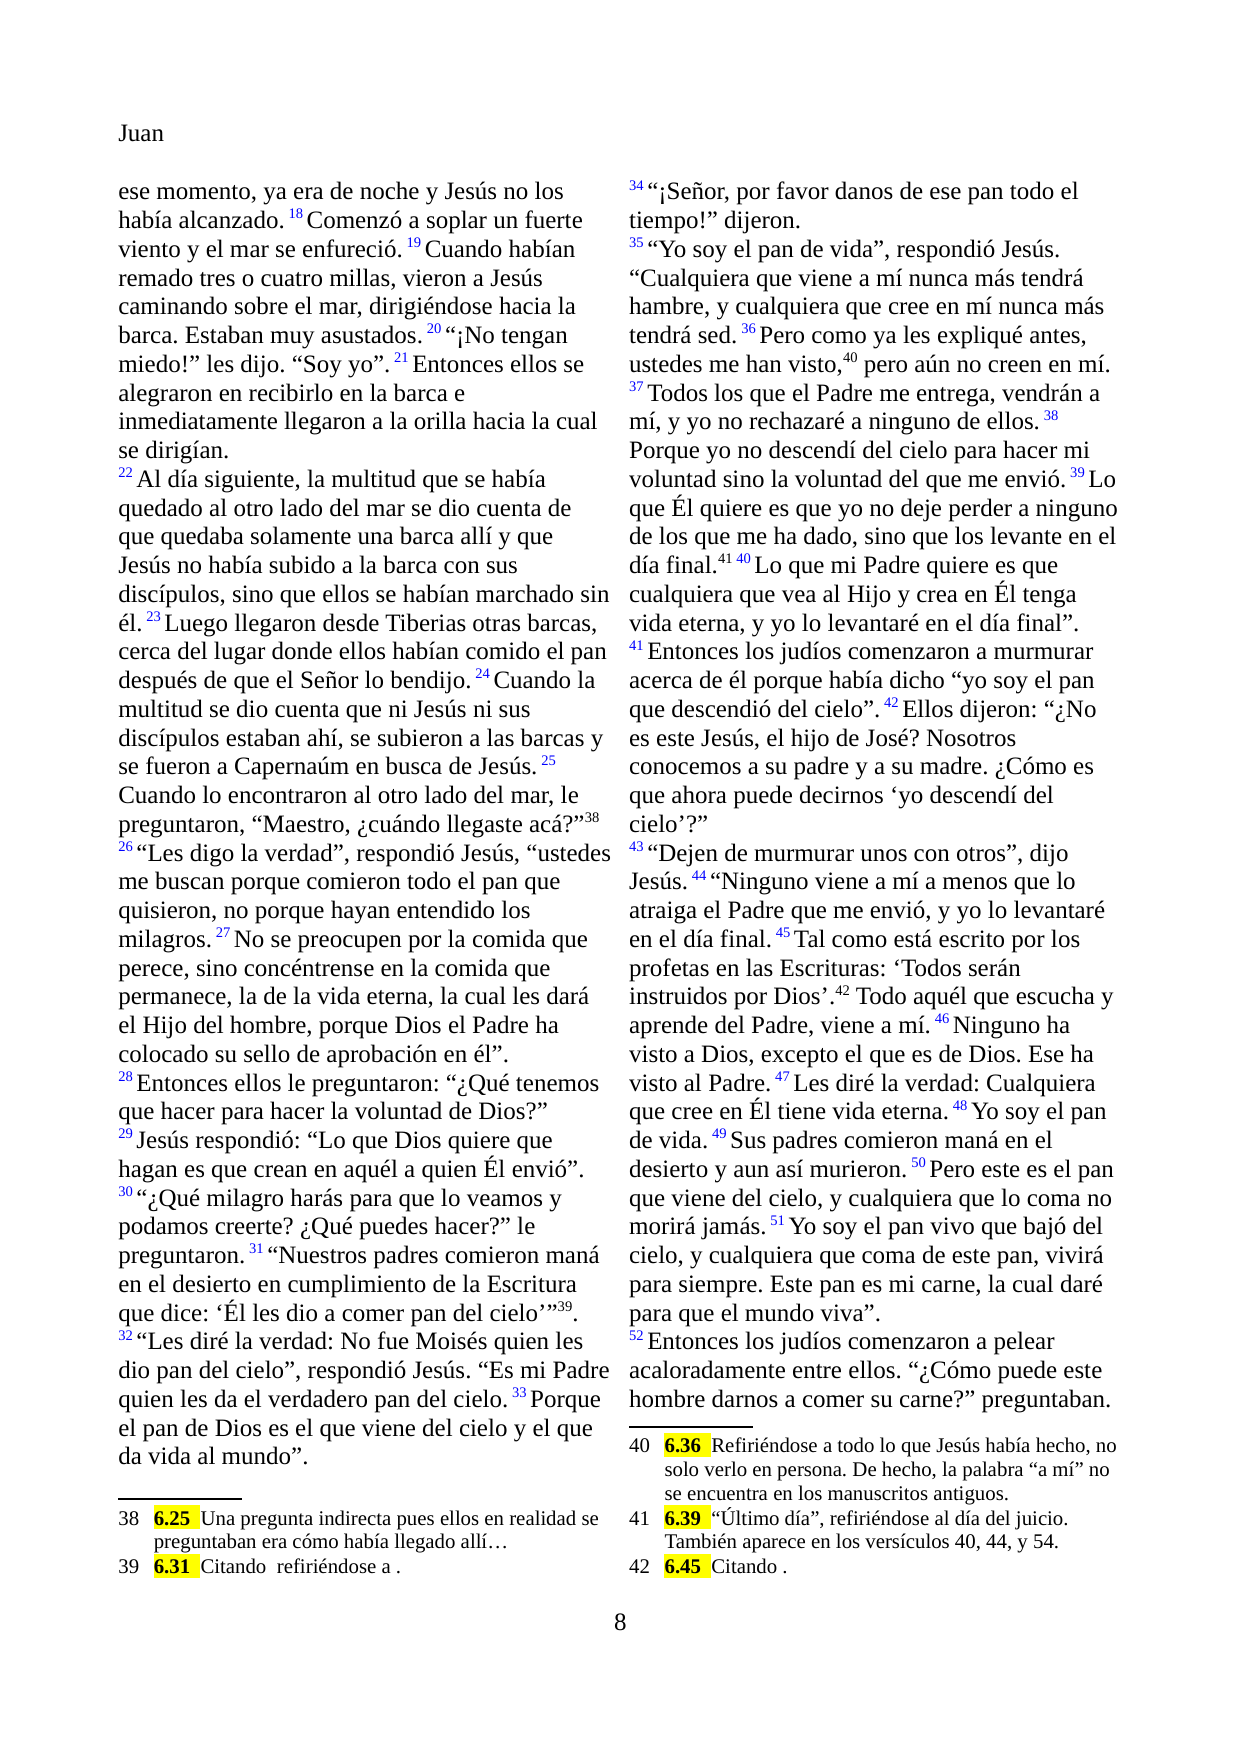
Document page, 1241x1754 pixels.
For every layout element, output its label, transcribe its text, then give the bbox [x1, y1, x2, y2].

text 30 “¿Qué milagro harás para que lo veamos y podamos creerte? ¿Qué puedes hacer?” le preguntaron. 31 “Nuestros padres comieron maná en el desierto en cumplimiento de la Escritura que dice: ‘Él les dio a comer pan del cielo’”. [118, 1183, 611, 1326]
text 52 Entonces los judíos comenzaron a pelear acaloradamente entre ellos. “¿Cómo puede este hombre darnos a comer su carne?” preguntaban. [629, 1326, 1122, 1413]
text 34 “¡Señor, por favor danos de ese pan todo el tiempo!” dijeron. [629, 176, 1122, 234]
text 6.31 Citando refiriéndose a . [118, 1553, 611, 1578]
text 6.36 Refiriéndose a todo lo que Jesús había hecho, no solo verlo en persona. De hecho, la palabra “a mí” no se encuentra en los manuscritos antiguos. [629, 1433, 1122, 1505]
text 35 “Yo soy el pan de vida”, respondió Jesús. “Cualquiera que viene a mí nunca más tendrá hambre, y cualquiera que cree en mí nunca más tendrá sed. 36 Pero como ya les expliqué antes, ustedes me han visto, pero aún no creen en mí. 37 Todos los que el Padre me entrega, vendrán a mí, y yo no rechazaré a ninguno de ellos. 38 Porque yo no descendí del cielo para hacer mi voluntad sino la voluntad del que me envió. 39 Lo que Él quiere es que yo no deje perder a ninguno de los que me ha dado, sino que los levante en el día final. 40 Lo que mi Padre quiere es que cualquiera que vea al Hijo y crea en Él tenga vida eterna, y yo lo levantaré en el día final”. [629, 234, 1122, 636]
text 22 Al día siguiente, la multitud que se había quedado al otro lado del mar se dio cuenta de que quedaba solamente una barca allí y que Jesús no había subido a la barca con sus discípulos, sino que ellos se habían marchado sin él. 23 Luego llegaron desde Tiberias otras barcas, cerca del lugar donde ellos habían comido el pan después de que el Señor lo bendijo. 24 Cuando la multitud se dio cuenta que ni Jesús ni sus discípulos estaban ahí, se subieron a las barcas y se fueron a Capernaúm en busca de Jesús. 25 Cuando lo encontraron al otro lado del mar, le preguntaron, “Maestro, ¿cuándo llegaste acá?” [118, 464, 611, 838]
text 6.25 Una pregunta indirecta pues ellos en realidad se preguntaban era cómo había llegado allí… [118, 1505, 611, 1553]
text 43 “Dejen de murmurar unos con otros”, dijo Jesús. 44 “Ninguno viene a mí a menos que lo atraiga el Padre que me envió, y yo lo levantaré en el día final. 45 Tal como está escrito por los profetas en las Escrituras: ‘Todos serán instruidos por Dios’. Todo aquél que escucha y aprende del Padre, viene a mí. 46 Ninguno ha visto a Dios, excepto el que es de Dios. Ese ha visto al Padre. 47 Les diré la verdad: Cualquiera que cree en Él tiene vida eterna. 48 Yo soy el pan de vida. 49 Sus padres comieron maná en el desierto y aun así murieron. 50 Pero este es el pan que viene del cielo, y cualquiera que lo coma no morirá jamás. 51 Yo soy el pan vivo que bajó del cielo, y cualquiera que coma de este pan, vivirá para siempre. Este pan es mi carne, la cual daré para que el mundo viva”. [629, 838, 1122, 1326]
text 29 Jesús respondió: “Lo que Dios quiere que hagan es que crean en aquél a quien Él envió”. [118, 1125, 611, 1183]
text 28 Entonces ellos le preguntaron: “¿Qué tenemos que hacer para hacer la voluntad de Dios?” [118, 1068, 611, 1125]
text 6.39 “Último día”, refiriéndose al día del juicio. También aparece en los versículos 40, 44, y 54. [629, 1505, 1122, 1553]
text ese momento, ya era de noche y Jesús no los había alcanzado. 18 Comenzó a soplar un fuerte viento y el mar se enfureció. 19 Cuando habían remado tres o cuatro millas, vieron a Jesús caminando sobre el mar, dirigiéndose hacia la barca. Estaban muy asustados. 20 “¡No tengan miedo!” les dijo. “Soy yo”. 21 Entonces ellos se alegraron en recibirlo en la barca e inmediatamente llegaron a la orilla hacia la cual se dirigían. [118, 176, 611, 464]
text 41 Entonces los judíos comenzaron a murmurar acerca de él porque había dicho “yo soy el pan que descendió del cielo”. 42 Ellos dijeron: “¿No es este Jesús, el hijo de José? Nosotros conocemos a su padre y a su madre. ¿Cómo es que ahora puede decirnos ‘yo descendí del cielo’?” [629, 636, 1122, 838]
text 32 “Les diré la verdad: No fue Moisés quien les dio pan del cielo”, respondió Jesús. “Es mi Padre quien les da el verdadero pan del cielo. 33 Porque el pan de Dios es el que viene del cielo y el que da vida al mundo”. [118, 1326, 611, 1470]
text 26 “Les digo la verdad”, respondió Jesús, “ustedes me buscan porque comieron todo el pan que quisieron, no porque hayan entendido los milagros. 27 No se preocupen por la comida que perece, sino concéntrense en la comida que permanece, la de la vida eterna, la cual les dará el Hijo del hombre, porque Dios el Padre ha colocado su sello de aprobación en él”. [118, 838, 611, 1068]
text 6.45 Citando . [629, 1553, 1122, 1578]
